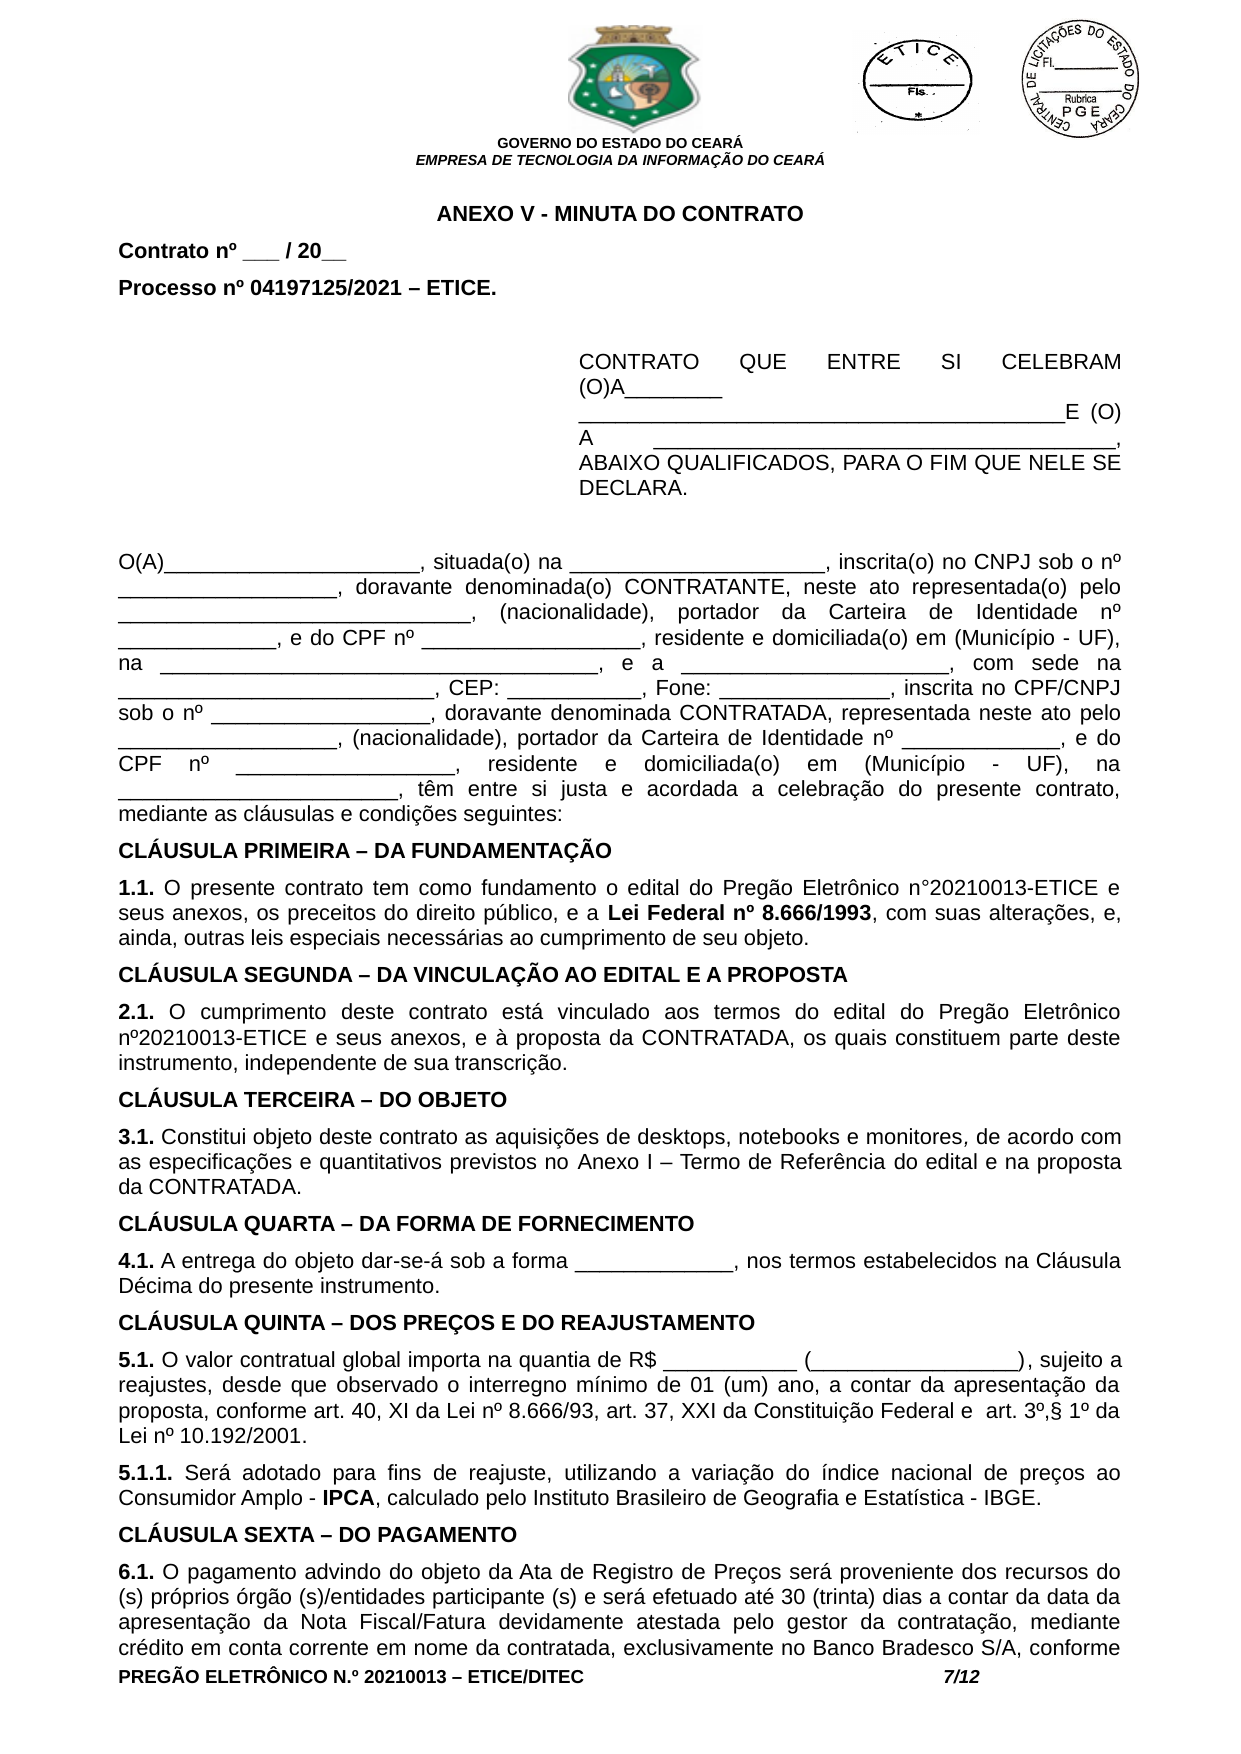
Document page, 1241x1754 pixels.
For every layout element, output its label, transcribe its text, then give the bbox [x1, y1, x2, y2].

text 4.1. A entrega do objeto dar-se-á sob a forma _____________, nos termos estabelecidos na Cláusula Décima do presente instrumento. [118, 1248, 1122, 1298]
text 2.1. O cumprimento deste contrato está vinculado aos termos do edital do Pregão Eletrônico nº20210013-ETICE e seus anexos, e à proposta da CONTRATADA, os quais constituem parte deste instrumento, independente de sua transcrição. [118, 999, 1122, 1075]
list 6.1. O pagamento advindo do objeto da Ata de Registro de Preços será proveniente dos recursos do (s) próprios órgão (s)/entidades participante (s) e será efetuado até 30 (trinta) dias a contar da data da apresentação da Nota Fiscal/Fatura devidamente atestada pelo gestor da contratação, mediante crédito em conta corrente em nome da contratada, exclusivamente no Banco Bradesco S/A, conforme [118, 1559, 1122, 1660]
text CLÁUSULA PRIMEIRA – DA FUNDAMENTAÇÃO [118, 838, 1122, 863]
text Processo nº 04197125/2021 – ETICE. [118, 275, 1122, 300]
text CONTRATO QUE ENTRE SI CELEBRAM (O)A________ ________________________________________E (O) A ______________________________________, ABAIXO QUALIFICADOS, PARA O FIM QUE NELE SE DECLARA. [579, 349, 1122, 500]
text 5.1. O valor contratual global importa na quantia de R$ ___________ (_________________), sujeito a reajustes, desde que observado o interregno mínimo de 01 (um) ano, a contar da apresentação da proposta, conforme art. 40, XI da Lei nº 8.666/93, art. 37, XXI da Constituição Federal e art. 3º,§ 1º da Lei nº 10.192/2001. [118, 1347, 1122, 1448]
text Contrato nº ___ / 20__ [118, 238, 1122, 263]
text CLÁUSULA SEXTA – DO PAGAMENTO [118, 1522, 1122, 1547]
text ANEXO V - MINUTA DO CONTRATO [118, 201, 1122, 226]
text CLÁUSULA SEGUNDA – DA VINCULAÇÃO AO EDITAL E A PROPOSTA [118, 962, 1122, 987]
text CLÁUSULA QUARTA – DA FORMA DE FORNECIMENTO [118, 1211, 1122, 1236]
text CLÁUSULA TERCEIRA – DO OBJETO [118, 1087, 1122, 1112]
text CLÁUSULA QUINTA – DOS PREÇOS E DO REAJUSTAMENTO [118, 1310, 1122, 1335]
text 1.1. O presente contrato tem como fundamento o edital do Pregão Eletrônico n°20210013-ETICE e seus anexos, os preceitos do direito público, e a Lei Federal nº 8.666/1993, com suas alterações, e, ainda, outras leis especiais necessárias ao cumprimento de seu objeto. [118, 875, 1122, 950]
text 5.1.1. Será adotado para fins de reajuste, utilizando a variação do índice nacional de preços ao Consumidor Amplo - IPCA, calculado pelo Instituto Brasileiro de Geografia e Estatística - IBGE. [118, 1460, 1122, 1510]
text 3.1. Constitui objeto deste contrato as aquisições de desktops, notebooks e monitores, de acordo com as especificações e quantitativos previstos no Anexo I – Termo de Referência do edital e na proposta da CONTRATADA. [118, 1123, 1122, 1199]
picture [1021, 18, 1140, 140]
text O(A)_____________________, situada(o) na _____________________, inscrita(o) no CNPJ sob o nº __________________, doravante denominada(o) CONTRATANTE, neste ato representada(o) pelo _____________________________, (nacionalidade), portador da Carteira de Identidade nº _____________, e do CPF nº __________________, residente e domiciliada(o) em (Município - UF), na ____________________________________, e a ______________________, com sede na __________________________, CEP: ___________, Fone: ______________, inscrita no CPF/CNPJ sob o nº __________________, doravante denominada CONTRATADA, representada neste ato pelo __________________, (nacionalidade), portador da Carteira de Identidade nº _____________, e do CPF nº __________________, residente e domiciliada(o) em (Município - UF), na _______________________, têm entre si justa e acordada a celebração do presente contrato, mediante as cláusulas e condições seguintes: [118, 549, 1122, 826]
